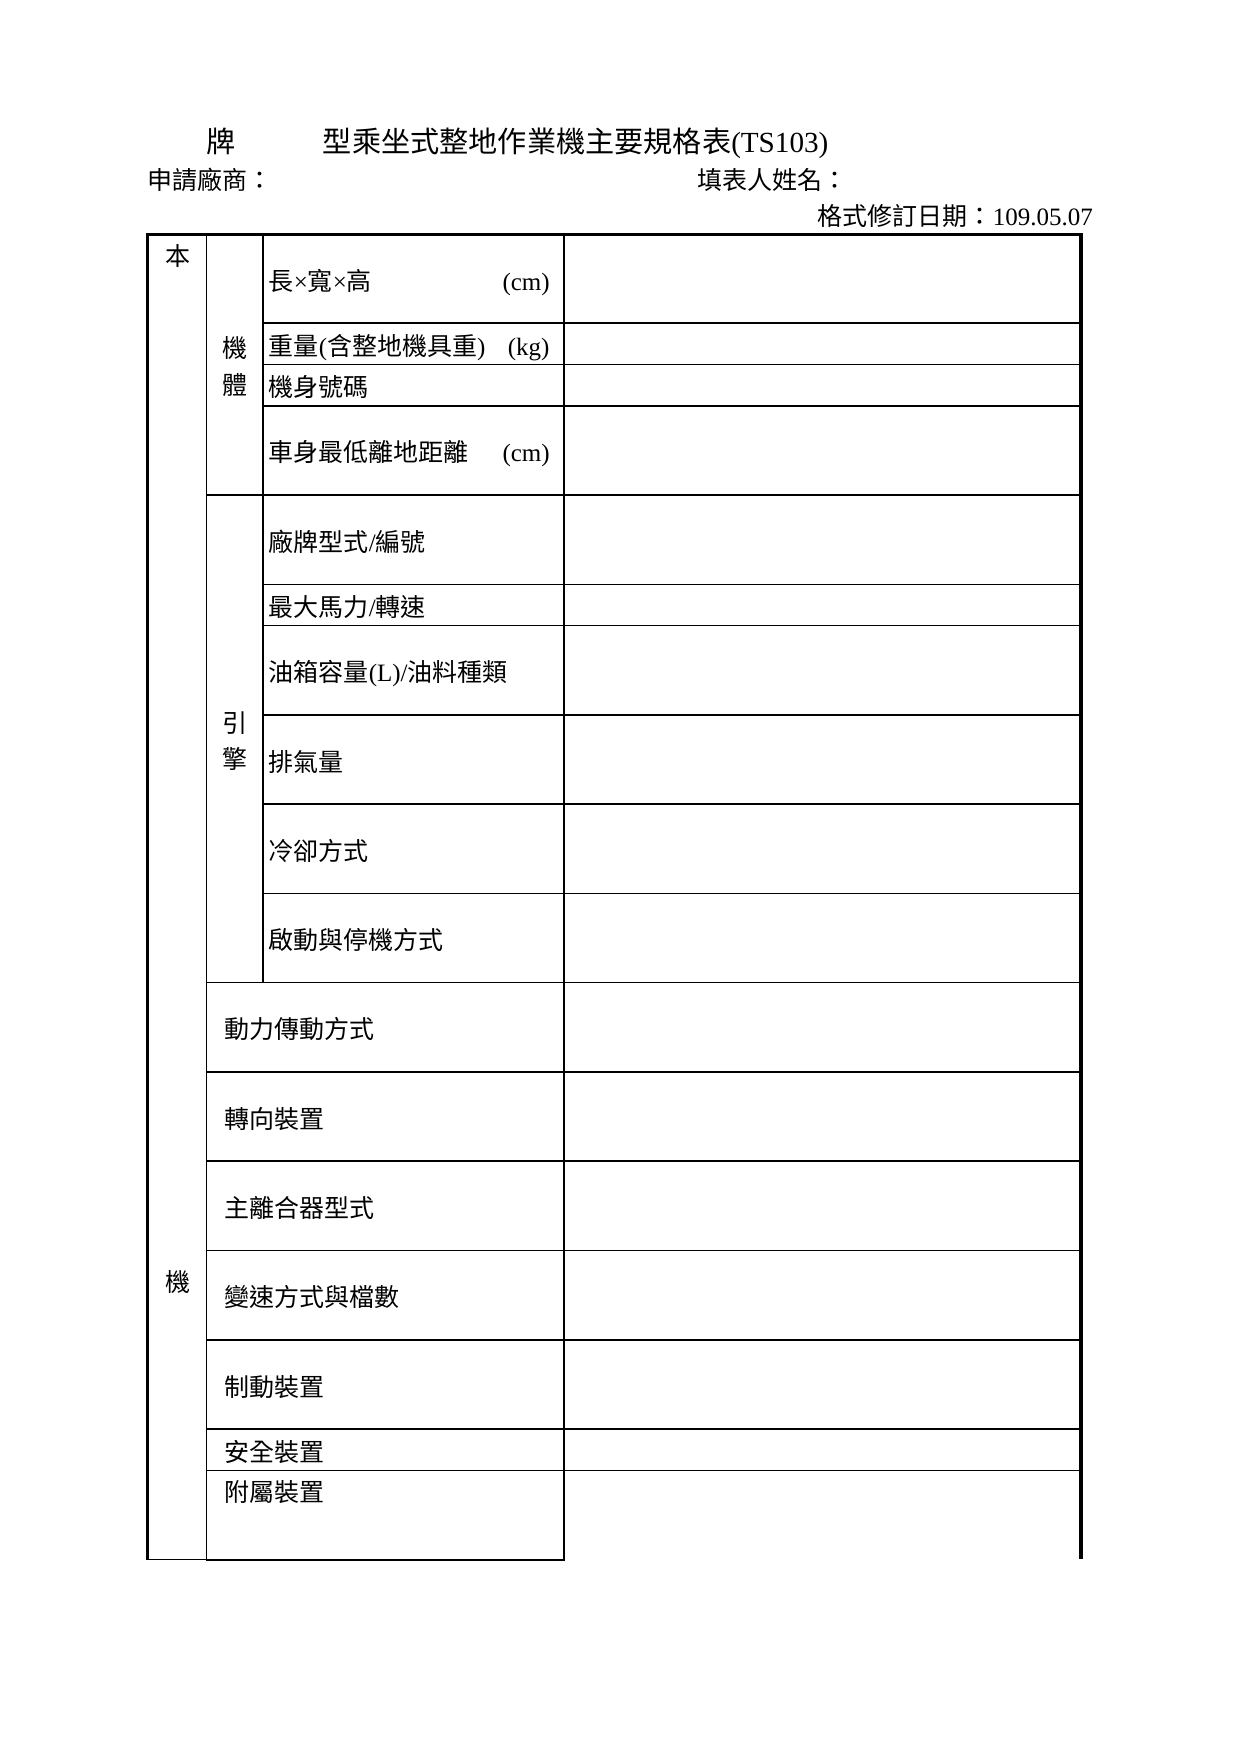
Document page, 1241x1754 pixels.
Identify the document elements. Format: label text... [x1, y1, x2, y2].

table_header 長×寬×高 (cm) [264, 236, 563, 322]
table_cell 附屬裝置 [207, 1471, 563, 1559]
table_cell 引 擎 [207, 496, 262, 982]
table_cell [565, 496, 1079, 583]
table_header 本 機 [149, 236, 206, 1559]
table_cell 主離合器型式 [207, 1162, 563, 1250]
table_cell 制動裝置 [207, 1341, 563, 1428]
table_cell [565, 1341, 1079, 1428]
table_cell 油箱容量(L)/油料種類 [264, 626, 563, 714]
table_cell [565, 585, 1079, 625]
table_cell [565, 365, 1079, 405]
table_cell [565, 1073, 1079, 1160]
table_cell 轉向裝置 [207, 1073, 563, 1160]
table_header [565, 236, 1079, 322]
table_cell 動力傳動方式 [207, 983, 563, 1071]
table_cell [565, 1430, 1079, 1469]
table_cell 冷卻方式 [264, 805, 563, 893]
table_cell [565, 983, 1079, 1071]
table_cell 啟動與停機方式 [264, 894, 563, 982]
text 牌 型乘坐式整地作業機主要規格表(TS103) [148, 118, 1092, 160]
text 格式修訂日期：109.05.07 [148, 197, 1092, 233]
table_cell 車身最低離地距離 (cm) [264, 407, 563, 494]
table_header 機 體 [207, 236, 262, 494]
table_cell 重量(含整地機具重) (kg) [264, 324, 563, 363]
table_cell [565, 1471, 1079, 1559]
table_cell 廠牌型式/編號 [264, 496, 563, 583]
table_cell [565, 1251, 1079, 1339]
table_cell 變速方式與檔數 [207, 1251, 563, 1339]
table_cell [565, 626, 1079, 714]
table_cell [565, 805, 1079, 893]
table_cell [565, 894, 1079, 982]
table_cell 安全裝置 [207, 1430, 563, 1469]
text 申請廠商： 填表人姓名： [148, 160, 1092, 197]
table_cell 機身號碼 [264, 365, 563, 405]
table_cell [565, 324, 1079, 363]
table_cell [565, 1162, 1079, 1250]
table_cell 最大馬力/轉速 [264, 585, 563, 625]
table_cell 排氣量 [264, 716, 563, 803]
table_cell [565, 407, 1079, 494]
table_cell [565, 716, 1079, 803]
